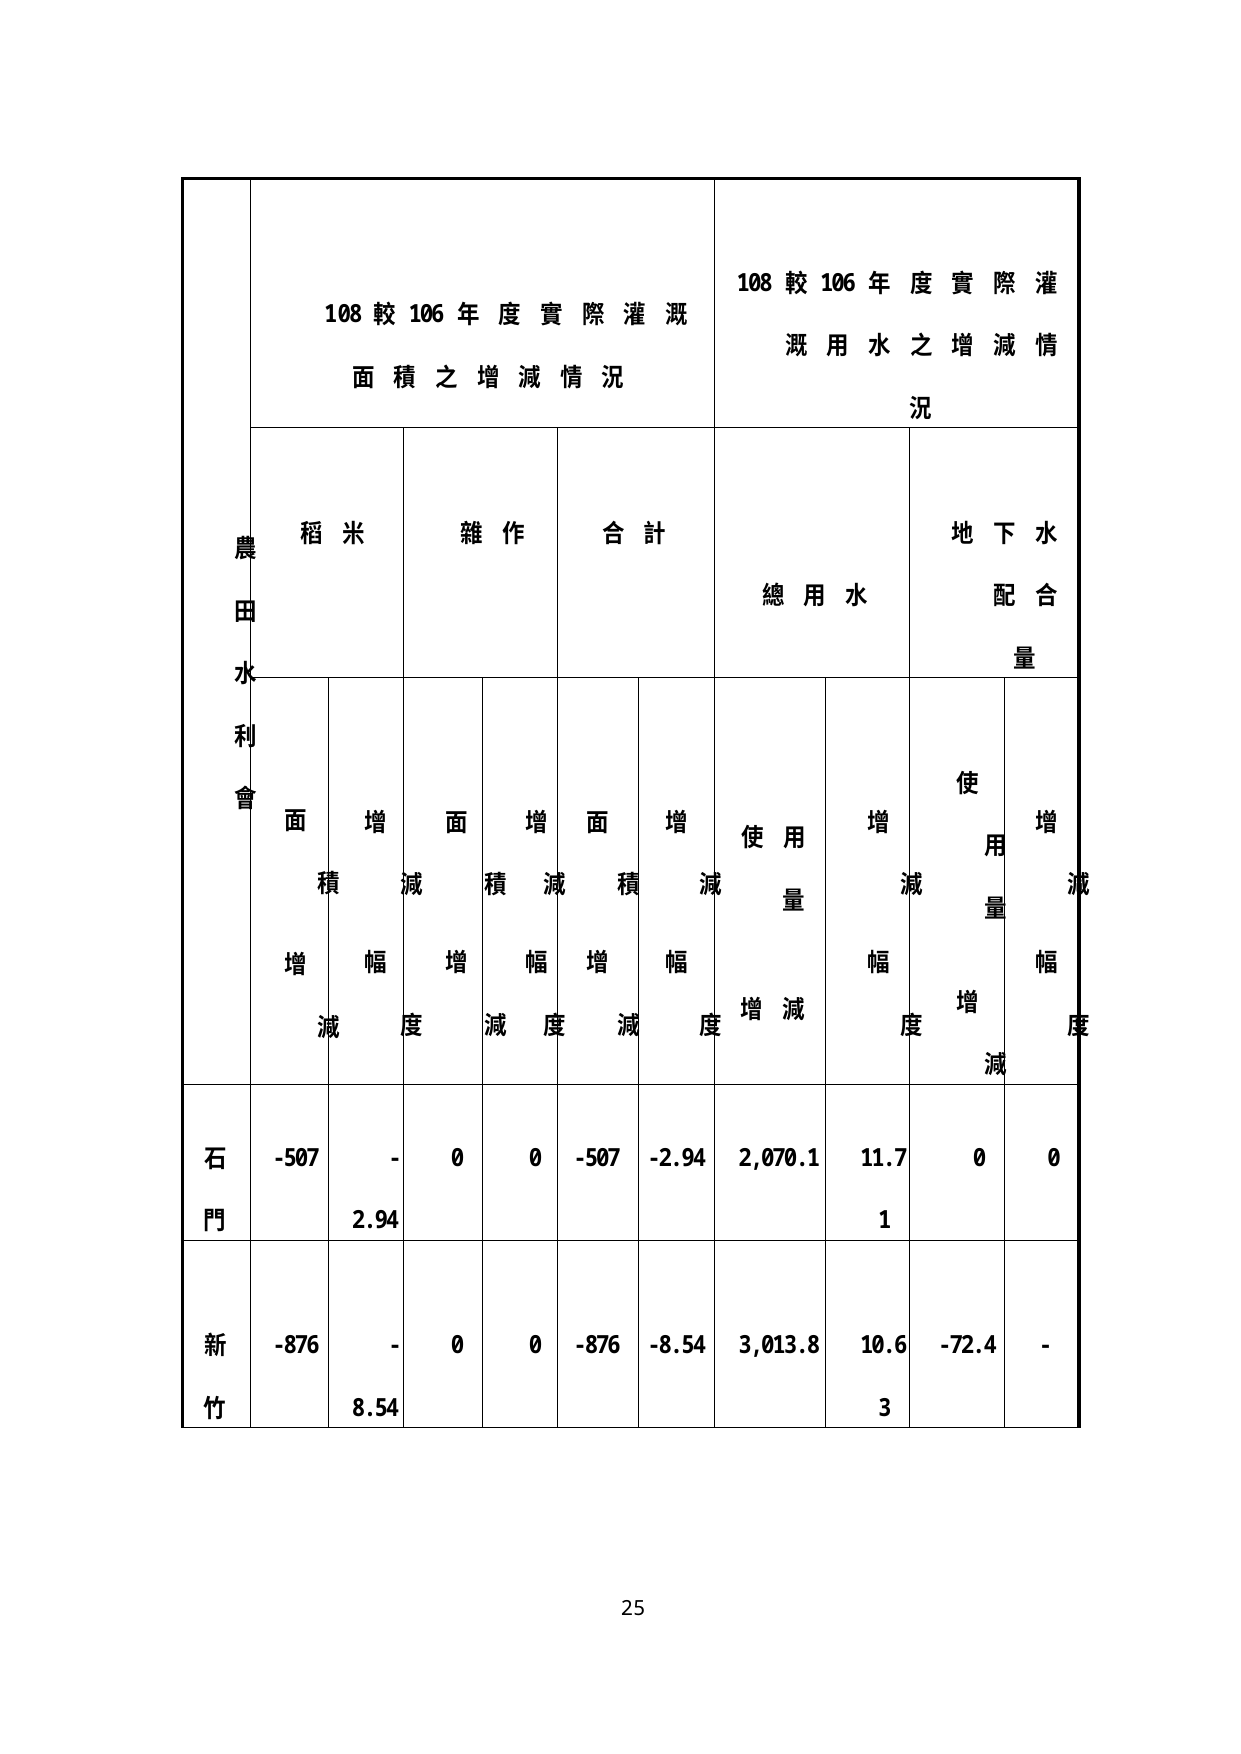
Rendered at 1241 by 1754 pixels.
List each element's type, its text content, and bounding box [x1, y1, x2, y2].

table_cell 0 [404, 1241, 482, 1427]
table_cell 增減 幅度 [826, 678, 909, 1083]
table_cell 0 [483, 1085, 557, 1240]
table_cell 雜作 [404, 428, 557, 677]
table_cell 新 竹 [184, 1241, 250, 1427]
table_cell 面積 增減 [251, 678, 328, 1083]
table_cell -72.4 [910, 1241, 1004, 1427]
table_cell 增減 幅度 [1005, 678, 1077, 1083]
table_cell 0 [483, 1241, 557, 1427]
table_cell 合計 [558, 428, 714, 677]
table_cell 面積 增減 [404, 678, 482, 1083]
table_cell 0 [910, 1085, 1004, 1240]
table_cell -507 [558, 1085, 638, 1240]
table_cell 3,013.8 [715, 1241, 825, 1427]
table_cell 稻米 [251, 428, 403, 677]
table_cell 0 [404, 1085, 482, 1240]
table_cell 石 門 [184, 1085, 250, 1240]
table_cell -2.94 [639, 1085, 714, 1240]
table_cell -876 [558, 1241, 638, 1427]
table_cell -507 [251, 1085, 328, 1240]
table_cell 使用量 增減 [715, 678, 825, 1083]
table_cell 10.63 [826, 1241, 909, 1427]
table_cell -2.94 [329, 1085, 403, 1240]
table_cell 增減 幅度 [329, 678, 403, 1083]
table_cell 面積 增減 [558, 678, 638, 1083]
table_cell 總用水 [715, 428, 909, 677]
table_cell 0 [1005, 1085, 1077, 1240]
table_cell 增減 幅度 [639, 678, 714, 1083]
table_cell - [1005, 1241, 1077, 1427]
table_header 農田水利會 [184, 180, 250, 1083]
table_cell 地下水配合量 [910, 428, 1077, 677]
table_cell 增減 幅度 [483, 678, 557, 1083]
table_cell 2,070.1 [715, 1085, 825, 1240]
table_cell 使用量 增減 [910, 678, 1004, 1083]
table_header 108較106年度實際灌溉面積之增減情況 [251, 180, 714, 427]
table_cell 11.71 [826, 1085, 909, 1240]
table_cell -8.54 [329, 1241, 403, 1427]
table_header 108較106年度實際灌溉用水之增減情況 [715, 180, 1077, 427]
table_cell -8.54 [639, 1241, 714, 1427]
table_cell -876 [251, 1241, 328, 1427]
